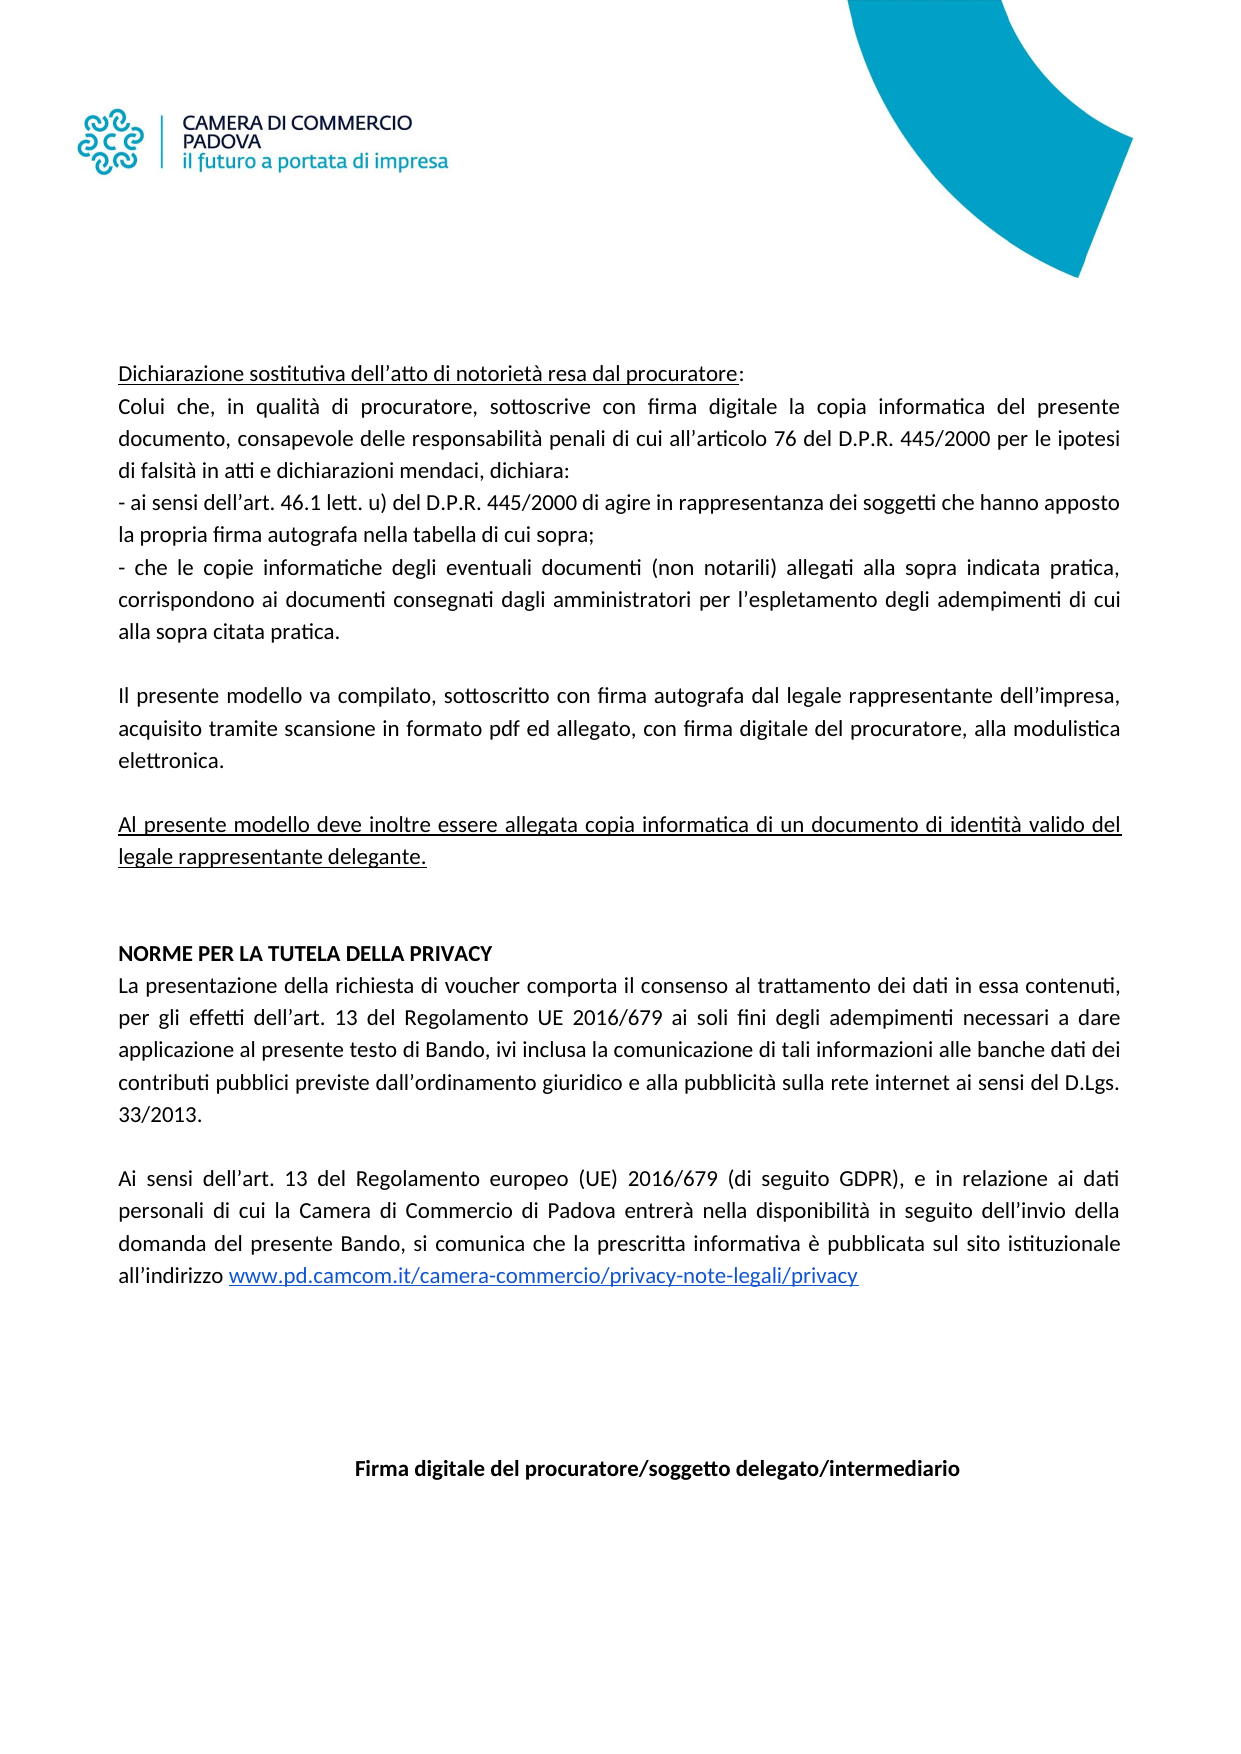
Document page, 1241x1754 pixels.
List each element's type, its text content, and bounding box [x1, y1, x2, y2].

text Al presente modello deve inoltre essere allegata copia informatica di un documento di identità valido del [118, 810, 1122, 834]
picture [0, 0, 1241, 278]
text Il presente modello va compilato, sottoscritto con firma autografa dal legale rappresentante dell’impresa, acquisito tramite scansione in formato pdf ed allegato, con firma digitale del procuratore, alla modulistica elettronica. [118, 681, 1122, 774]
text Firma digitale del procuratore/soggetto delegato/intermediario [193, 1454, 1122, 1482]
text Colui che, in qualità di procuratore, sottoscrive con firma digitale la copia informatica del presente documento, consapevole delle responsabilità penali di cui all’articolo 76 del D.P.R. 445/2000 per le ipotesi di falsità in atti e dichiarazioni mendaci, dichiara: [118, 392, 1122, 484]
text Dichiarazione sostitutiva dell’atto di notorietà resa dal procuratore: [118, 359, 1122, 388]
text NORME PER LA TUTELA DELLA PRIVACY [118, 939, 1122, 967]
text Ai sensi dell’art. 13 del Regolamento europeo (UE) 2016/679 (di seguito GDPR), e in relazione ai dati personali di cui la Camera di Commercio di Padova entrerà nella disponibilità in seguito dell’invio della domanda del presente Bando, si comunica che la prescritta informativa è pubblicata sul sito istituzionale all’indirizzo www.pd.camcom.it/camera-commercio/privacy-note-legali/privacy [118, 1164, 1122, 1289]
text La presentazione della richiesta di voucher comporta il consenso al trattamento dei dati in essa contenuti, per gli effetti dell’art. 13 del Regolamento UE 2016/679 ai soli fini degli adempimenti necessari a dare applicazione al presente testo di Bando, ivi inclusa la comunicazione di tali informazioni alle banche dati dei contributi pubblici previste dall’ordinamento giuridico e alla pubblicità sulla rete internet ai sensi del D.Lgs. 33/2013. [118, 971, 1122, 1128]
text legale rappresentante delegante. [118, 836, 1122, 870]
text - che le copie informatiche degli eventuali documenti (non notarili) allegati alla sopra indicata pratica, corrispondono ai documenti consegnati dagli amministratori per l’espletamento degli adempimenti di cui alla sopra citata pratica. [118, 553, 1122, 645]
text - ai sensi dell’art. 46.1 lett. u) del D.P.R. 445/2000 di agire in rappresentanza dei soggetti che hanno apposto la propria firma autografa nella tabella di cui sopra; [118, 488, 1122, 548]
